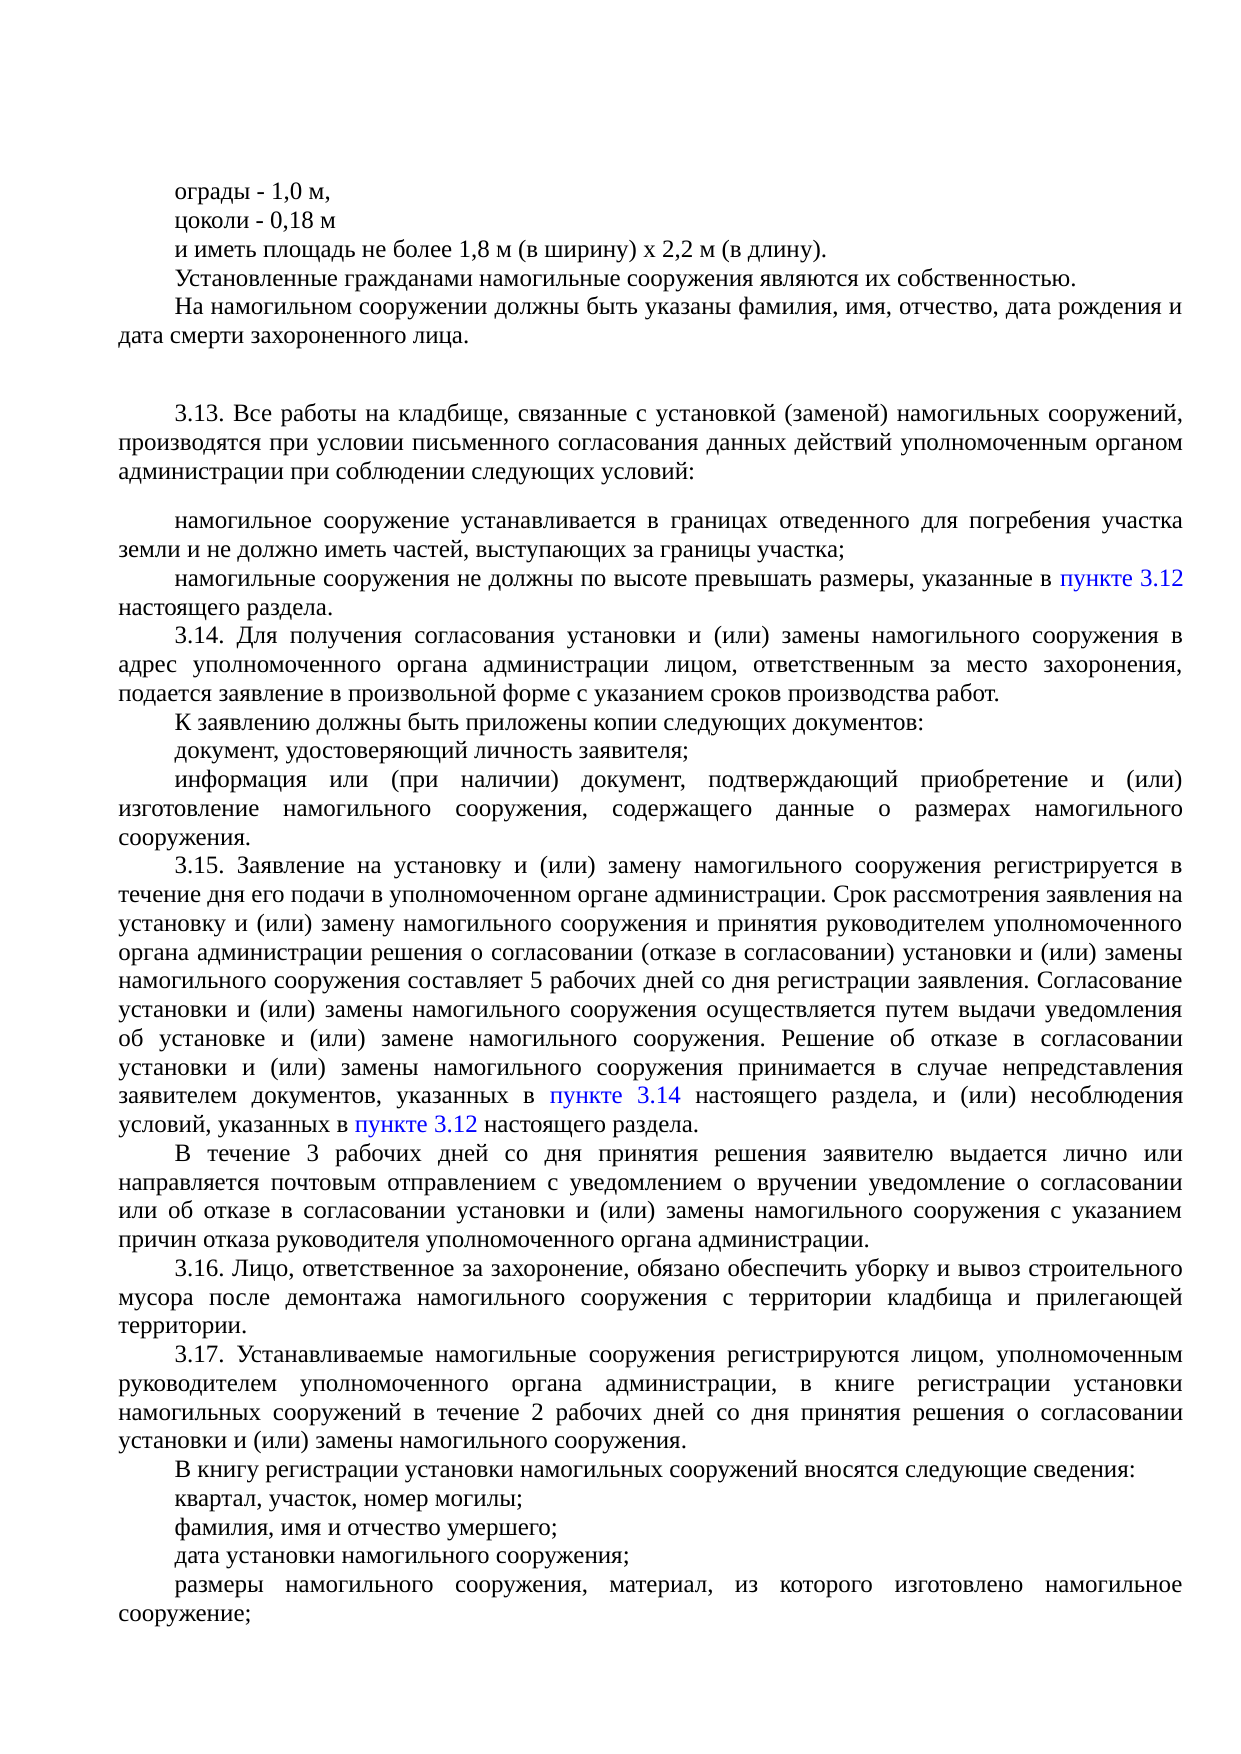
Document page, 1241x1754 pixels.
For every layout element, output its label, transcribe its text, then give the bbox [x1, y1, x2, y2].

text размеры намогильного сооружения, материал, из которого изготовлено намогильное сооружение; [118, 1569, 1184, 1627]
text фамилия, имя и отчество умершего; [118, 1512, 1184, 1541]
text 3.17. Устанавливаемые намогильные сооружения регистрируются лицом, уполномоченным руководителем уполномоченного органа администрации, в книге регистрации установки намогильных сооружений в течение 2 рабочих дней со дня принятия решения о согласовании установки и (или) замены намогильного сооружения. [118, 1339, 1184, 1454]
text намогильные сооружения не должны по высоте превышать размеры, указанные в пункте 3.12 настоящего раздела. [118, 563, 1184, 621]
text На намогильном сооружении должны быть указаны фамилия, имя, отчество, дата рождения и дата смерти захороненного лица. [118, 291, 1184, 349]
text намогильное сооружение устанавливается в границах отведенного для погребения участка земли и не должно иметь частей, выступающих за границы участка; [118, 506, 1184, 563]
text 3.16. Лицо, ответственное за захоронение, обязано обеспечить уборку и вывоз строительного мусора после демонтажа намогильного сооружения с территории кладбища и прилегающей территории. [118, 1253, 1184, 1339]
text 3.14. Для получения согласования установки и (или) замены намогильного сооружения в адрес уполномоченного органа администрации лицом, ответственным за место захоронения, подается заявление в произвольной форме с указанием сроков производства работ. [118, 621, 1184, 707]
text цоколи - 0,18 м [118, 205, 1184, 234]
text К заявлению должны быть приложены копии следующих документов: [118, 707, 1184, 736]
text и иметь площадь не более 1,8 м (в ширину) x 2,2 м (в длину). [118, 234, 1184, 263]
text документ, удостоверяющий личность заявителя; [118, 736, 1184, 764]
text 3.15. Заявление на установку и (или) замену намогильного сооружения регистрируется в течение дня его подачи в уполномоченном органе администрации. Срок рассмотрения заявления на установку и (или) замену намогильного сооружения и принятия руководителем уполномоченного органа администрации решения о согласовании (отказе в согласовании) установки и (или) замены намогильного сооружения составляет 5 рабочих дней со дня регистрации заявления. Согласование установки и (или) замены намогильного сооружения осуществляется путем выдачи уведомления об установке и (или) замене намогильного сооружения. Решение об отказе в согласовании установки и (или) замены намогильного сооружения принимается в случае непредставления заявителем документов, указанных в пункте 3.14 настоящего раздела, и (или) несоблюдения условий, указанных в пункте 3.12 настоящего раздела. [118, 851, 1184, 1138]
text ограды - 1,0 м, [118, 176, 1184, 205]
text дата установки намогильного сооружения; [118, 1541, 1184, 1569]
text Установленные гражданами намогильные сооружения являются их собственностью. [118, 263, 1184, 291]
text В течение 3 рабочих дней со дня принятия решения заявителю выдается лично или направляется почтовым отправлением с уведомлением о вручении уведомление о согласовании или об отказе в согласовании установки и (или) замены намогильного сооружения с указанием причин отказа руководителя уполномоченного органа администрации. [118, 1138, 1184, 1253]
text 3.13. Все работы на кладбище, связанные с установкой (заменой) намогильных сооружений, производятся при условии письменного согласования данных действий уполномоченным органом администрации при соблюдении следующих условий: [118, 398, 1184, 485]
text квартал, участок, номер могилы; [118, 1483, 1184, 1512]
text В книгу регистрации установки намогильных сооружений вносятся следующие сведения: [118, 1454, 1184, 1483]
text информация или (при наличии) документ, подтверждающий приобретение и (или) изготовление намогильного сооружения, содержащего данные о размерах намогильного сооружения. [118, 764, 1184, 851]
